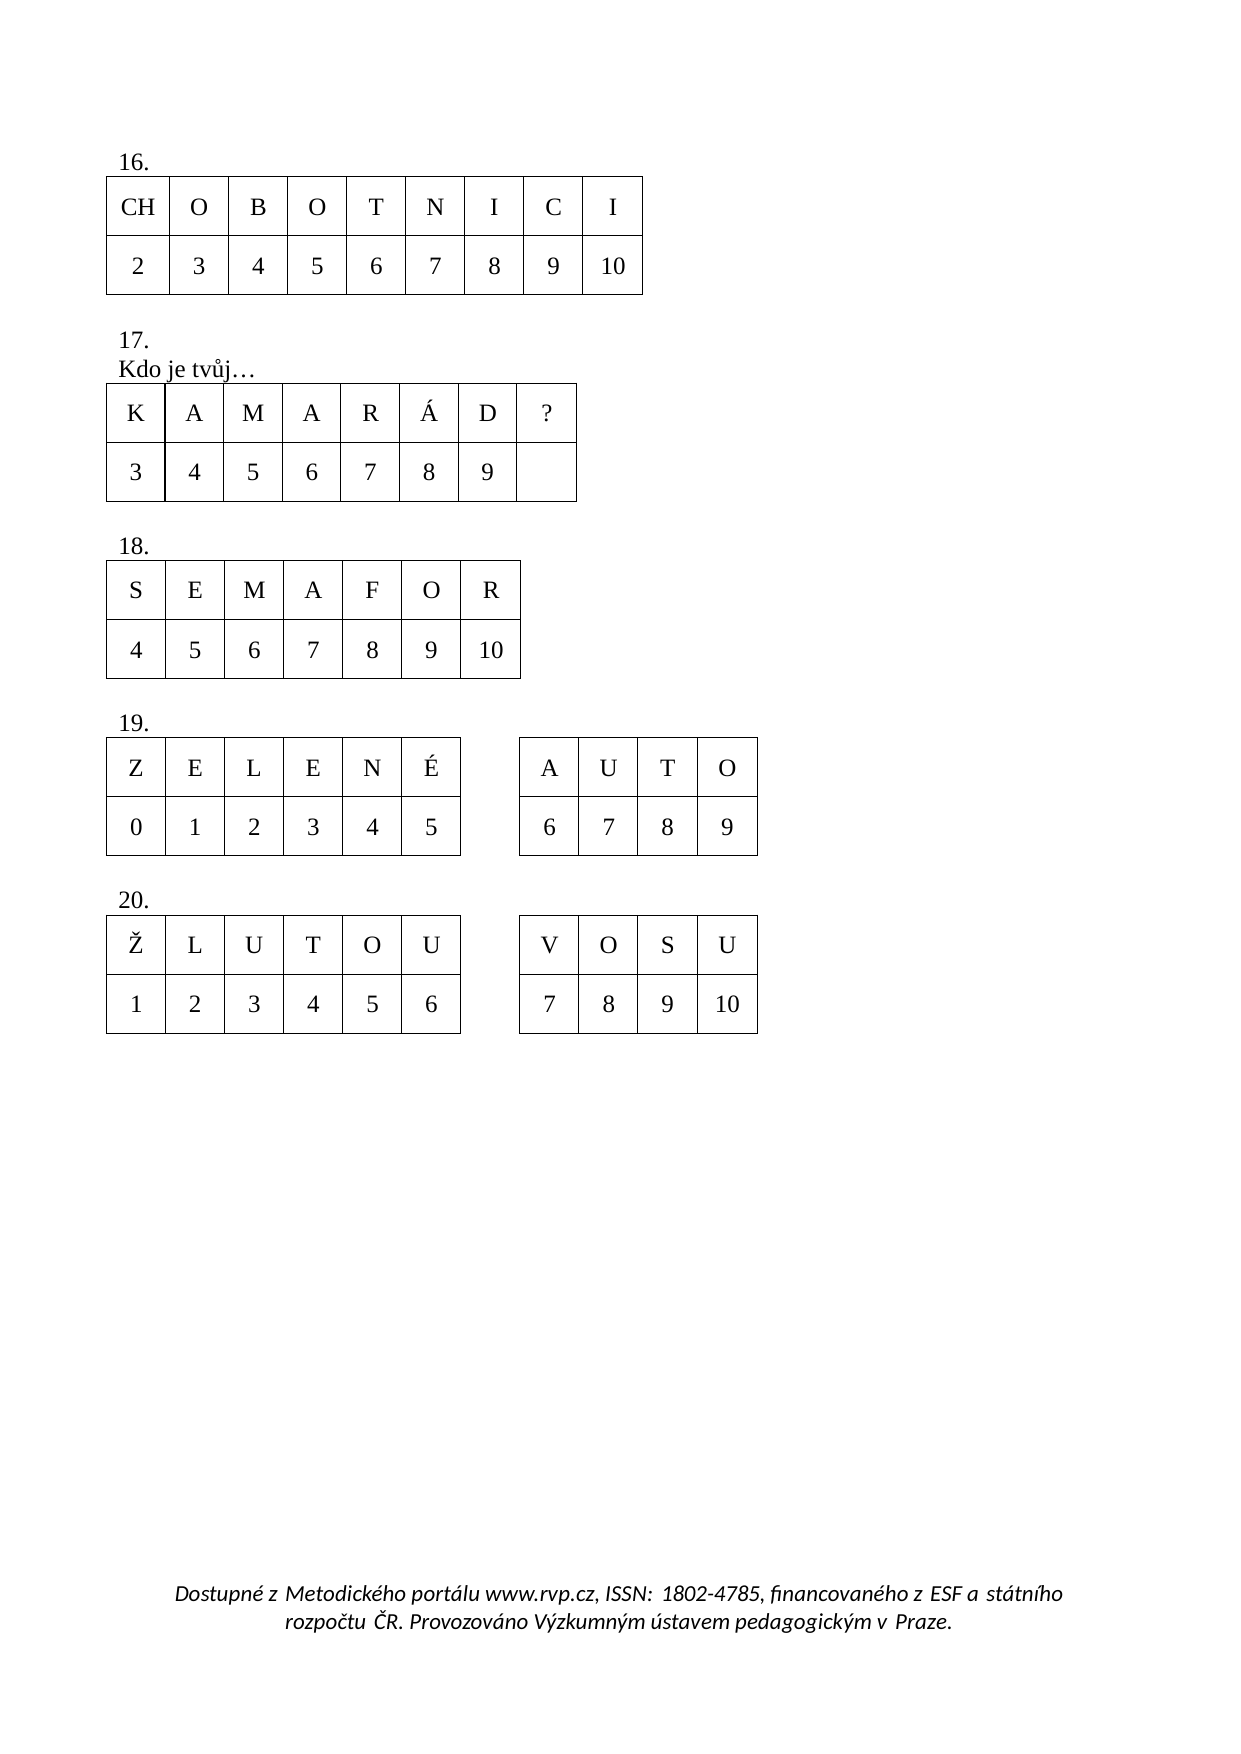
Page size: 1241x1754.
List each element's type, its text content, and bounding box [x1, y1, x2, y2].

table_cell 5 [166, 620, 224, 678]
table_header E [166, 561, 224, 619]
table_header O [698, 738, 757, 796]
table_cell 8 [638, 797, 697, 855]
table_cell 2 [107, 236, 169, 294]
table_cell 10 [698, 975, 757, 1033]
table_header D [459, 384, 516, 442]
table_header K [107, 384, 164, 442]
text 20. [118, 885, 1122, 914]
table_cell 4 [166, 443, 223, 501]
table_header N [406, 177, 464, 235]
table_header O [343, 916, 401, 973]
table_header R [461, 561, 520, 619]
table_header L [225, 738, 283, 796]
table_header CH [107, 177, 169, 235]
table_header Z [107, 738, 165, 796]
table_cell 9 [638, 975, 697, 1033]
table_cell 10 [461, 620, 520, 678]
table_cell 7 [406, 236, 464, 294]
table_header U [698, 916, 757, 973]
table_header U [225, 916, 283, 973]
table_cell 6 [283, 443, 340, 501]
table_header A [284, 561, 342, 619]
table_header N [343, 738, 401, 796]
table_header T [347, 177, 405, 235]
table_cell 8 [343, 620, 401, 678]
table_cell 9 [402, 620, 460, 678]
table_header V [520, 916, 578, 973]
table_header [461, 737, 519, 796]
table_cell 5 [402, 797, 460, 855]
table_cell 6 [347, 236, 405, 294]
table_cell 0 [107, 797, 165, 855]
table_cell 7 [284, 620, 342, 678]
table_header B [229, 177, 287, 235]
table_header ? [517, 384, 576, 442]
table_cell 8 [400, 443, 458, 501]
table_cell 3 [225, 975, 283, 1033]
table_header U [579, 738, 637, 796]
table_cell 8 [579, 975, 637, 1033]
table_cell 1 [166, 797, 224, 855]
table_cell 3 [284, 797, 342, 855]
table_header Ž [107, 916, 165, 973]
table_header F [343, 561, 401, 619]
table_cell 10 [583, 236, 642, 294]
table_header E [166, 738, 224, 796]
table_cell 4 [343, 797, 401, 855]
table_header M [224, 384, 282, 442]
table_cell 6 [225, 620, 283, 678]
table_header I [465, 177, 523, 235]
text 17. [118, 324, 1122, 353]
table_header T [284, 916, 342, 973]
table_cell 5 [224, 443, 282, 501]
table_cell 8 [465, 236, 523, 294]
table_header O [402, 561, 460, 619]
table_cell 5 [343, 975, 401, 1033]
table_header T [638, 738, 697, 796]
table_header O [288, 177, 346, 235]
table_cell 2 [225, 797, 283, 855]
table_header C [524, 177, 582, 235]
table_cell [517, 443, 576, 501]
table_header A [166, 384, 223, 442]
table_cell 6 [402, 975, 460, 1033]
table_cell 7 [520, 975, 578, 1033]
table_cell 3 [170, 236, 228, 294]
table_header Á [400, 384, 458, 442]
table_header M [225, 561, 283, 619]
table_header I [583, 177, 642, 235]
table_cell 9 [698, 797, 757, 855]
table_cell 9 [459, 443, 516, 501]
table_header [461, 915, 519, 973]
text 18. [118, 531, 1122, 560]
table_header A [283, 384, 340, 442]
table_header S [638, 916, 697, 973]
table_cell 5 [288, 236, 346, 294]
text Kdo je tvůj… [118, 353, 1122, 383]
table_cell 6 [520, 797, 578, 855]
table_header A [520, 738, 578, 796]
table_cell 1 [107, 975, 165, 1033]
table_cell [461, 974, 519, 1033]
table_cell 4 [284, 975, 342, 1033]
table_header É [402, 738, 460, 796]
table_header R [341, 384, 399, 442]
table_cell [461, 796, 519, 855]
table_cell 3 [107, 443, 164, 501]
table_cell 7 [341, 443, 399, 501]
table_cell 9 [524, 236, 582, 294]
text 19. [118, 708, 1122, 737]
table_cell 2 [166, 975, 224, 1033]
table_header O [579, 916, 637, 973]
text 16. [118, 147, 1122, 176]
table_header U [402, 916, 460, 973]
table_header O [170, 177, 228, 235]
table_header L [166, 916, 224, 973]
table_cell 4 [229, 236, 287, 294]
table_cell 7 [579, 797, 637, 855]
table_header S [107, 561, 165, 619]
table_header E [284, 738, 342, 796]
table_cell 4 [107, 620, 165, 678]
